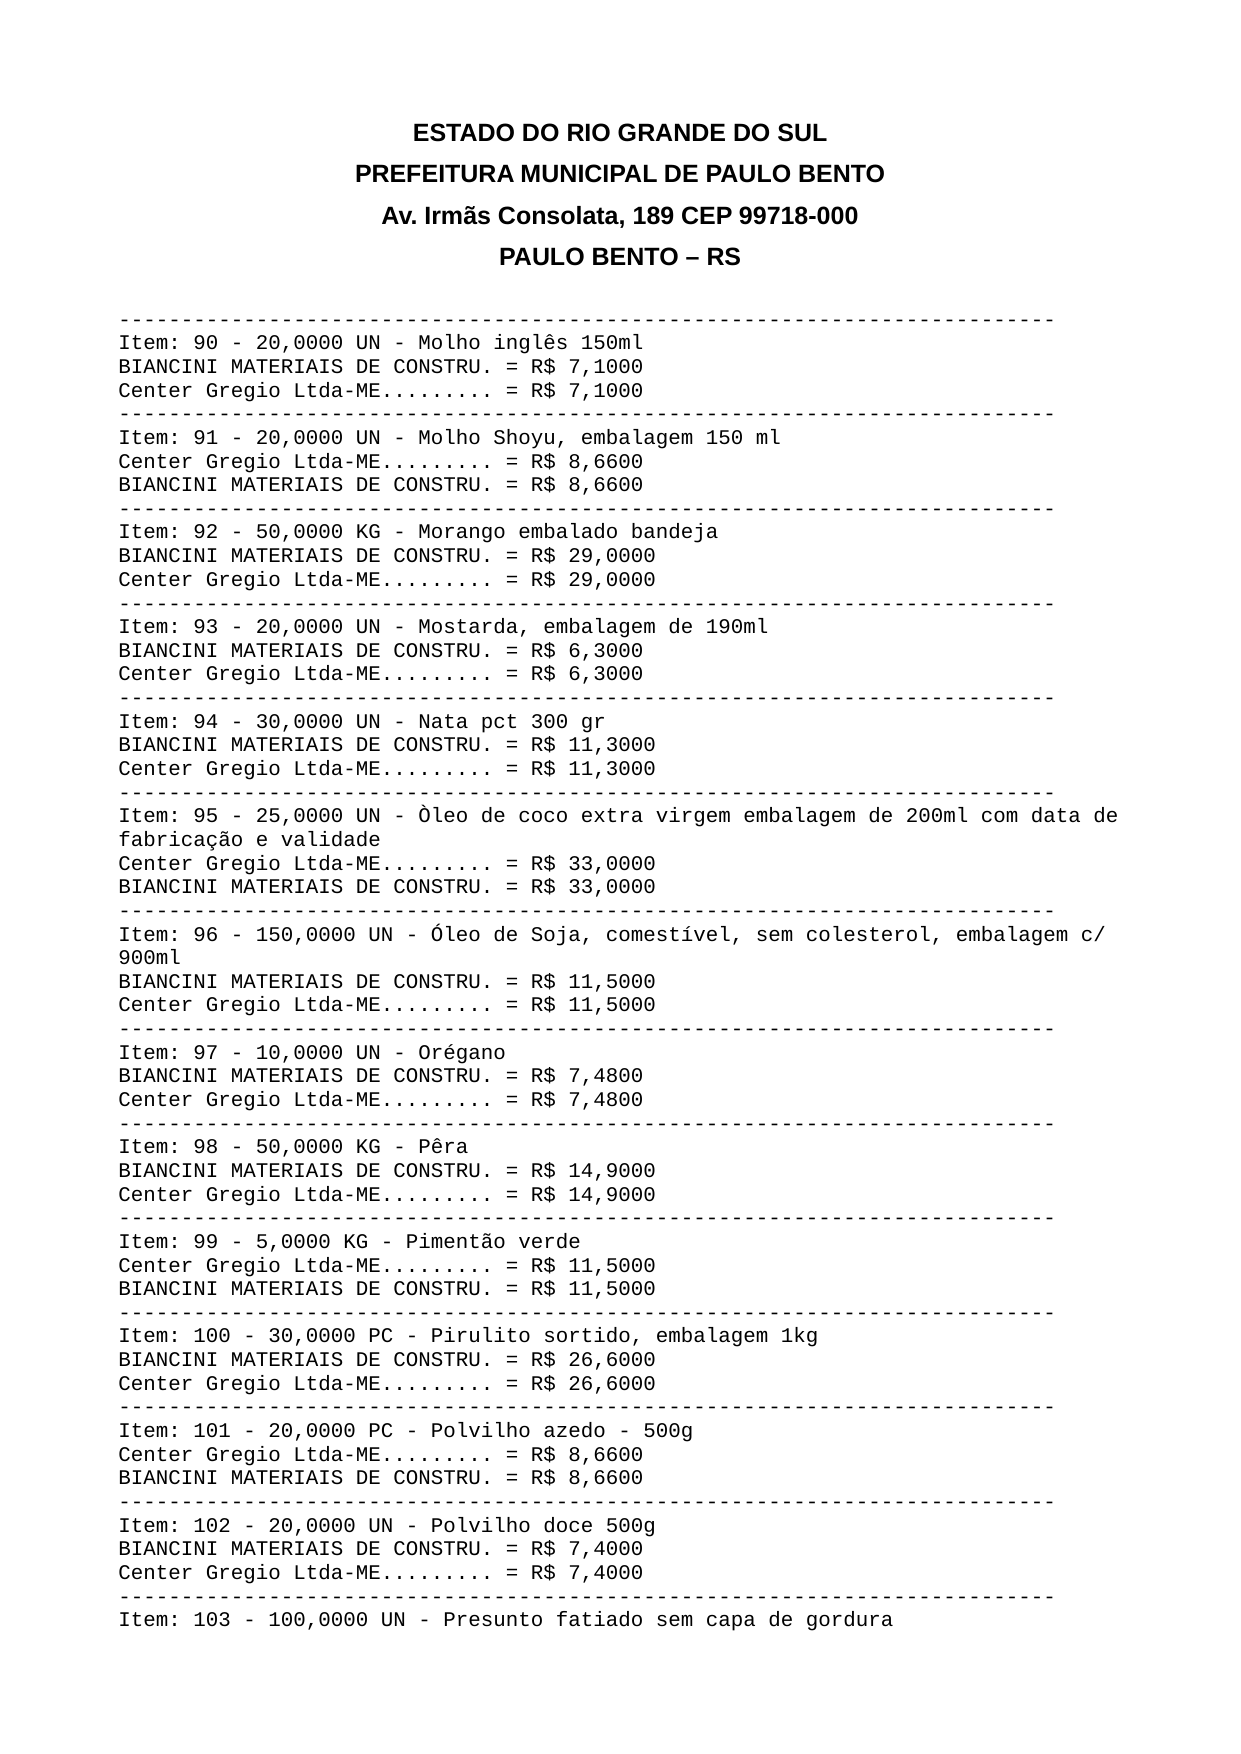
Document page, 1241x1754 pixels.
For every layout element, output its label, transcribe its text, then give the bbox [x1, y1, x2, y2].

text --------------------------------------------------------------------------- Item: 90 - 20,0000 UN - Molho inglês 150ml BIANCINI MATERIAIS DE CONSTRU. = R$ 7,1000 Center Gregio Ltda-ME......... = R$ 7,1000 --------------------------------------------------------------------------- Item: 91 - 20,0000 UN - Molho Shoyu, embalagem 150 ml Center Gregio Ltda-ME......... = R$ 8,6600 BIANCINI MATERIAIS DE CONSTRU. = R$ 8,6600 --------------------------------------------------------------------------- Item: 92 - 50,0000 KG - Morango embalado bandeja BIANCINI MATERIAIS DE CONSTRU. = R$ 29,0000 Center Gregio Ltda-ME......... = R$ 29,0000 --------------------------------------------------------------------------- Item: 93 - 20,0000 UN - Mostarda, embalagem de 190ml BIANCINI MATERIAIS DE CONSTRU. = R$ 6,3000 Center Gregio Ltda-ME......... = R$ 6,3000 --------------------------------------------------------------------------- Item: 94 - 30,0000 UN - Nata pct 300 gr BIANCINI MATERIAIS DE CONSTRU. = R$ 11,3000 Center Gregio Ltda-ME......... = R$ 11,3000 --------------------------------------------------------------------------- Item: 95 - 25,0000 UN - Òleo de coco extra virgem embalagem de 200ml com data de fabricação e validade Center Gregio Ltda-ME......... = R$ 33,0000 BIANCINI MATERIAIS DE CONSTRU. = R$ 33,0000 --------------------------------------------------------------------------- Item: 96 - 150,0000 UN - Óleo de Soja, comestível, sem colesterol, embalagem c/ 900ml BIANCINI MATERIAIS DE CONSTRU. = R$ 11,5000 Center Gregio Ltda-ME......... = R$ 11,5000 --------------------------------------------------------------------------- Item: 97 - 10,0000 UN - Orégano BIANCINI MATERIAIS DE CONSTRU. = R$ 7,4800 Center Gregio Ltda-ME......... = R$ 7,4800 --------------------------------------------------------------------------- Item: 98 - 50,0000 KG - Pêra BIANCINI MATERIAIS DE CONSTRU. = R$ 14,9000 Center Gregio Ltda-ME......... = R$ 14,9000 --------------------------------------------------------------------------- Item: 99 - 5,0000 KG - Pimentão verde Center Gregio Ltda-ME......... = R$ 11,5000 BIANCINI MATERIAIS DE CONSTRU. = R$ 11,5000 --------------------------------------------------------------------------- Item: 100 - 30,0000 PC - Pirulito sortido, embalagem 1kg BIANCINI MATERIAIS DE CONSTRU. = R$ 26,6000 Center Gregio Ltda-ME......... = R$ 26,6000 --------------------------------------------------------------------------- Item: 101 - 20,0000 PC - Polvilho azedo - 500g Center Gregio Ltda-ME......... = R$ 8,6600 BIANCINI MATERIAIS DE CONSTRU. = R$ 8,6600 --------------------------------------------------------------------------- Item: 102 - 20,0000 UN - Polvilho doce 500g BIANCINI MATERIAIS DE CONSTRU. = R$ 7,4000 Center Gregio Ltda-ME......... = R$ 7,4000 --------------------------------------------------------------------------- Item: 103 - 100,0000 UN - Presunto fatiado sem capa de gordura [118, 309, 1122, 1633]
